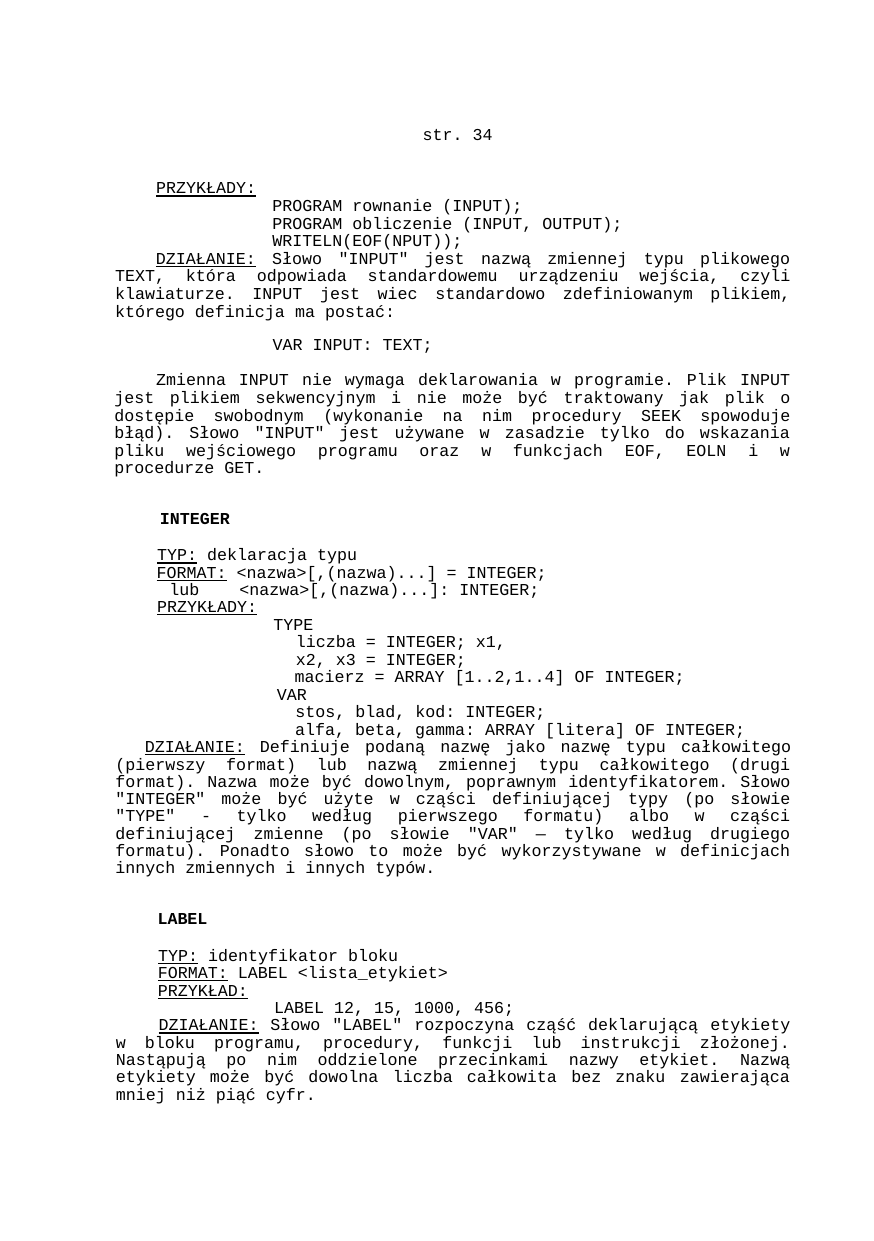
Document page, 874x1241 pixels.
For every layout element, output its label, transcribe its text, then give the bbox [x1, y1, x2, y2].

text liczba = INTEGER; x1, x2, x3 = INTEGER; [296, 634, 521, 668]
text PRZYKŁADY: [156, 180, 791, 197]
text VAR [273, 687, 731, 704]
text stos, blad, kod: INTEGER; [295, 704, 791, 721]
text TYP: identyfikator bloku [158, 947, 791, 965]
text TYPE [273, 617, 791, 634]
text LABEL [157, 911, 791, 929]
text TYP: deklaracja typu [157, 547, 791, 564]
text DZIAŁANIE: Definiuje podaną nazwę jako nazwę typu całkowitego (pierwszy format) lub nazwą zmiennej typu całkowitego (drugi format). Nazwa może być dowolnym, poprawnym identyfikatorem. Słowo "INTEGER" może być użyte w cząści definiującej typy (po słowie "TYPE" - tylko według pierwszego formatu) albo w cząści definiującej zmienne (po słowie "VAR" — tylko według drugiego formatu). Ponadto słowo to może być wykorzystywane w definicjach innych zmiennych i innych typów. [115, 739, 791, 877]
text str. 34 [124, 127, 791, 146]
text lub <nazwa>[,(nazwa)...]: INTEGER; [169, 582, 791, 599]
text macierz = ARRAY [1..2,1..4] OF INTEGER; [273, 669, 731, 686]
text Zmienna INPUT nie wymaga deklarowania w programie. Plik INPUT jest plikiem sekwencyjnym i nie może być traktowany jak plik o dostępie swobodnym (wykonanie na nim procedury SEEK spowoduje błąd). Słowo "INPUT" jest używane w zasadzie tylko do wskazania pliku wejściowego programu oraz w funkcjach EOF, EOLN i w procedurze GET. [114, 372, 790, 477]
text PRZYKŁAD: [158, 982, 791, 1000]
text DZIAŁANIE: Słowo "INPUT" jest nazwą zmiennej typu plikowego TEXT, która odpowiada standardowemu urządzeniu wejścia, czyli klawiaturze. INPUT jest wiec standardowo zdefiniowanym plikiem, którego definicja ma postać: [115, 250, 790, 321]
text DZIAŁANIE: Słowo "LABEL" rozpoczyna cząść deklarującą etykiety w bloku programu, procedury, funkcji lub instrukcji złożonej. Nastąpują po nim oddzielone przecinkami nazwy etykiet. Nazwą etykiety może być dowolna liczba całkowita bez znaku zawierająca mniej niż piąć cyfr. [116, 1017, 790, 1103]
text PROGRAM rownanie (INPUT); [272, 197, 641, 215]
text alfa, beta, gamma: ARRAY [litera] OF INTEGER; [295, 722, 791, 739]
text FORMAT: LABEL <lista_etykiet> [158, 965, 791, 982]
text INTEGER [159, 511, 791, 529]
text PRZYKŁADY: [157, 599, 791, 616]
text PROGRAM obliczenie (INPUT, OUTPUT); WRITELN(EOF(NPUT)); [272, 215, 641, 250]
text VAR INPUT: TEXT; [272, 336, 791, 355]
text LABEL 12, 15, 1000, 456; [274, 1000, 791, 1017]
text FORMAT: <nazwa>[,(nazwa)...] = INTEGER; [156, 564, 791, 582]
